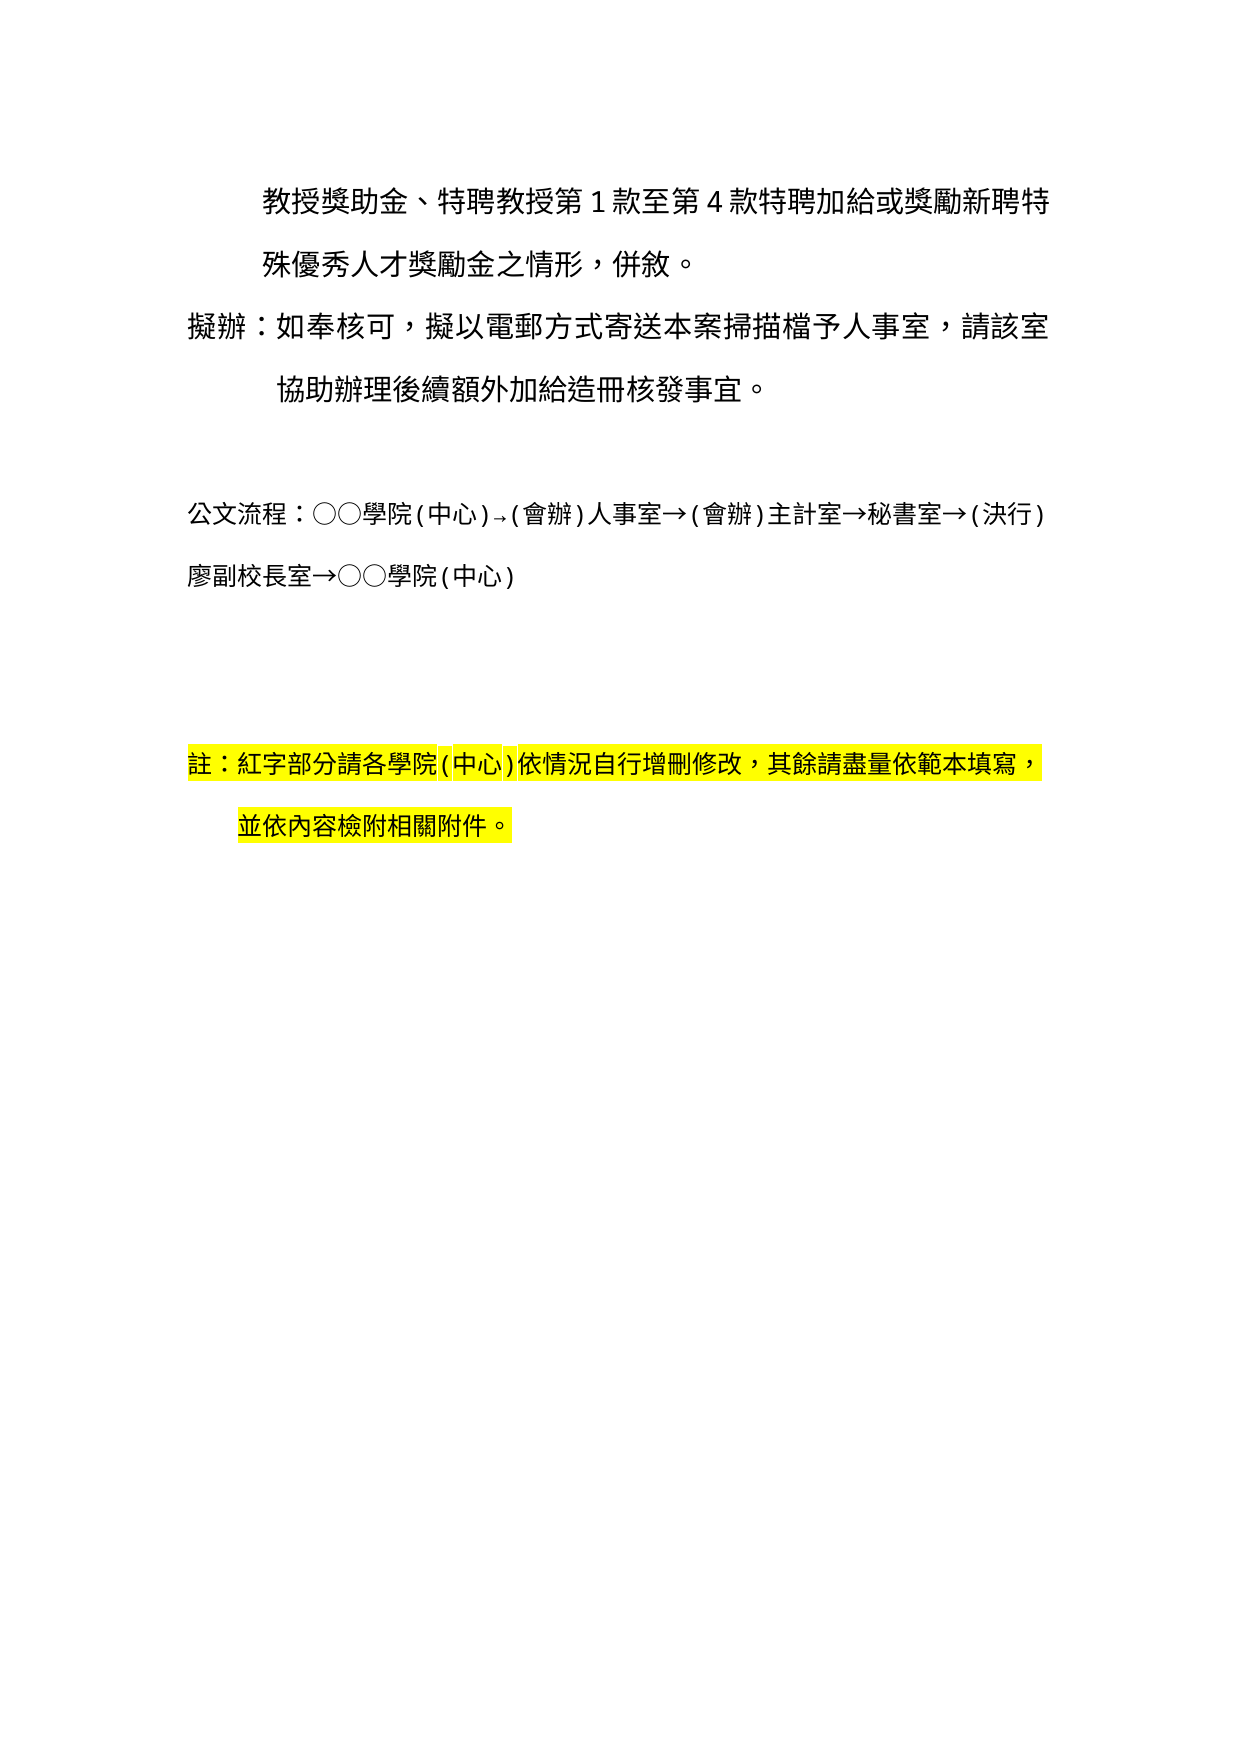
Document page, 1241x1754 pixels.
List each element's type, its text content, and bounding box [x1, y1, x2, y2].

text 公文流程：○○學院(中心)→(會辦)人事室→(會辦)主計室→秘書室→(決行)廖副校長室→○○學院(中心) [187, 471, 1053, 596]
text 註：紅字部分請各學院(中心)依情況自行增刪修改，其餘請盡量依範本填寫，並依內容檢附相關附件。 [187, 721, 1053, 846]
text 擬辦：如奉核可，擬以電郵方式寄送本案掃描檔予人事室，請該室協助辦理後續額外加給造冊核發事宜。 [187, 283, 1053, 408]
list 教授獎助金、特聘教授第1款至第4款特聘加給或獎勵新聘特殊優秀人才獎勵金之情形，併敘。 [262, 158, 1053, 283]
